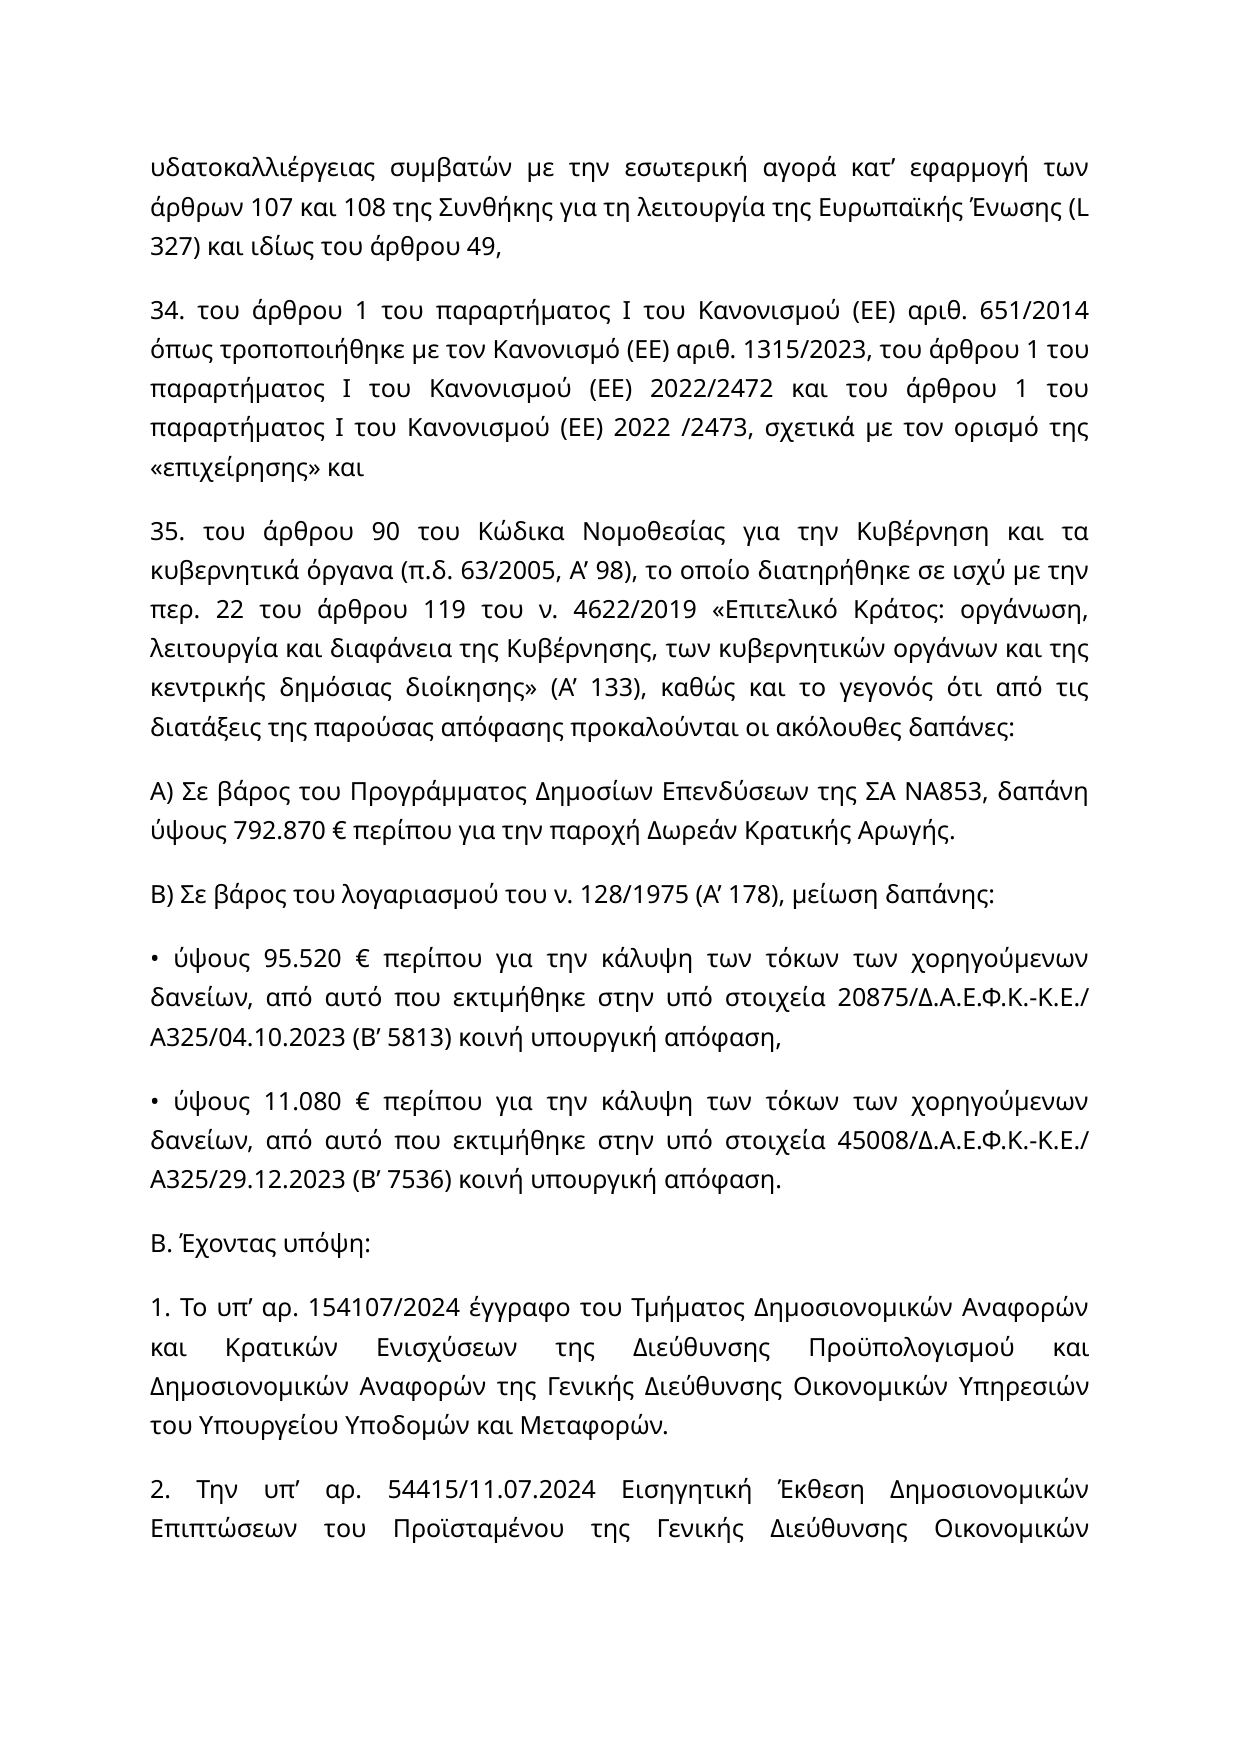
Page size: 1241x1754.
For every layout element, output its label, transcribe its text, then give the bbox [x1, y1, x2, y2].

text B) Σε βάρος του λογαριασμού του ν. 128/1975 (Α’ 178), μείωση δαπάνης: [150, 877, 1090, 911]
text υδατοκαλλιέργειας συμβατών με την εσωτερική αγορά κατ’ εφαρμογή των άρθρων 107 και 108 της Συνθήκης για τη λειτουργία της Ευρωπαϊκής Ένωσης (L 327) και ιδίως του άρθρου 49, [150, 150, 1090, 262]
text • ύψους 11.080 € περίπου για την κάλυψη των τόκων των χορηγούμενων δανείων, από αυτό που εκτιμήθηκε στην υπό στοιχεία 45008/Δ.Α.Ε.Φ.Κ.-Κ.Ε./ Α325/29.12.2023 (Β’ 7536) κοινή υπουργική απόφαση. [150, 1083, 1090, 1196]
text Β. Έχοντας υπόψη: [150, 1226, 1090, 1260]
text 35. του άρθρου 90 του Κώδικα Νομοθεσίας για την Κυβέρνηση και τα κυβερνητικά όργανα (π.δ. 63/2005, Α’ 98), το οποίο διατηρήθηκε σε ισχύ με την περ. 22 του άρθρου 119 του ν. 4622/2019 «Επιτελικό Κράτος: οργάνωση, λειτουργία και διαφάνεια της Κυβέρνησης, των κυβερνητικών οργάνων και της κεντρικής δημόσιας διοίκησης» (Α’ 133), καθώς και το γεγονός ότι από τις διατάξεις της παρούσας απόφασης προκαλούνται οι ακόλουθες δαπάνες: [150, 513, 1090, 743]
text 34. του άρθρου 1 του παραρτήματος Ι του Κανονισμού (ΕΕ) αριθ. 651/2014 όπως τροποποιήθηκε με τον Κανονισμό (ΕΕ) αριθ. 1315/2023, του άρθρου 1 του παραρτήματος Ι του Κανονισμού (ΕΕ) 2022/2472 και του άρθρου 1 του παραρτήματος Ι του Κανονισμού (ΕΕ) 2022 /2473, σχετικά με τον ορισμό της «επιχείρησης» και [150, 292, 1090, 483]
text 2. Την υπ’ αρ. 54415/11.07.2024 Εισηγητική Έκθεση Δημοσιονομικών Επιπτώσεων του Προϊσταμένου της Γενικής Διεύθυνσης Οικονομικών [150, 1472, 1090, 1545]
text • ύψους 95.520 € περίπου για την κάλυψη των τόκων των χορηγούμενων δανείων, από αυτό που εκτιμήθηκε στην υπό στοιχεία 20875/Δ.Α.Ε.Φ.Κ.-Κ.Ε./ Α325/04.10.2023 (Β’ 5813) κοινή υπουργική απόφαση, [150, 941, 1090, 1053]
text A) Σε βάρος του Προγράμματος Δημοσίων Επενδύσεων της ΣΑ ΝΑ853, δαπάνη ύψους 792.870 € περίπου για την παροχή Δωρεάν Κρατικής Αρωγής. [150, 773, 1090, 847]
text 1. Το υπ’ αρ. 154107/2024 έγγραφο του Τμήματος Δημοσιονομικών Αναφορών και Κρατικών Ενισχύσεων της Διεύθυνσης Προϋπολογισμού και Δημοσιονομικών Αναφορών της Γενικής Διεύθυνσης Οικονομικών Υπηρεσιών του Υπουργείου Υποδομών και Μεταφορών. [150, 1290, 1090, 1442]
